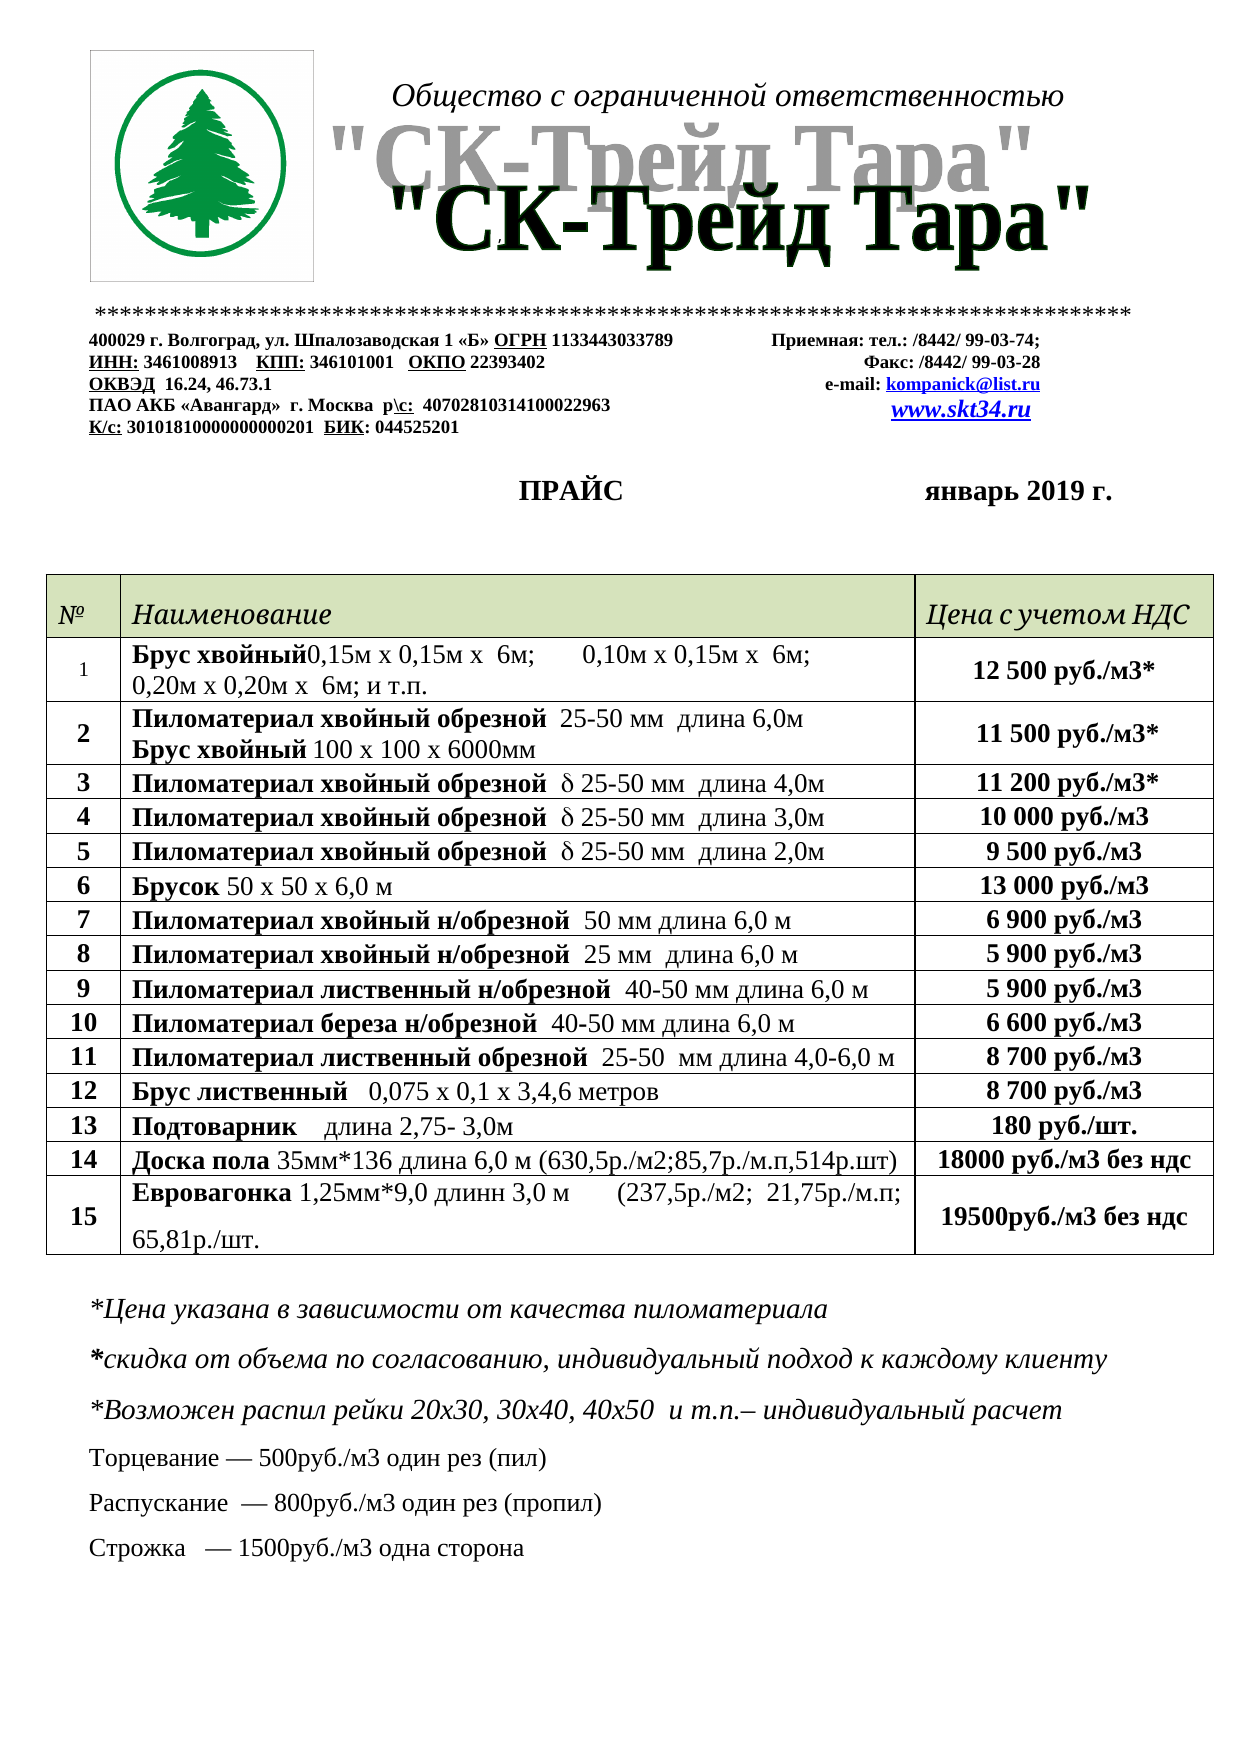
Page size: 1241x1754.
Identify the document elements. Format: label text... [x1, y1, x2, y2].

table_cell Подтоварник длина 2,75- 3,0м [121, 1108, 914, 1141]
table_cell 10 [47, 1005, 120, 1038]
table_cell Брус лиственный 0,075 х 0,1 х 3,4,6 метров [121, 1074, 914, 1107]
table_cell 12 500 руб./м3* [916, 638, 1213, 701]
table_cell 13 [47, 1108, 120, 1141]
text [891, 223, 920, 246]
table_header 400029 г. Волгоград, ул. Шпалозаводская 1 «Б» ОГРН 1133443033789 ИНН: 3461008913 КПП: 346101001 ОКПО 22393402 ОКВЭД 16.24, 46.73.1 ПАО АКБ «Авангард» г. Москва р\с: 40702810314100022963 К/с: 30101810000000000201 БИК: 044525201 [78, 329, 727, 437]
text [1044, 223, 1137, 246]
text [314, 223, 447, 246]
text [950, 223, 959, 246]
table_cell 5 900 руб./м3 [916, 971, 1213, 1004]
table_cell 9 500 руб./м3 [916, 834, 1213, 867]
text [628, 223, 650, 246]
table_cell Пиломатериал хвойный н/обрезной 25 мм длина 6,0 м [121, 936, 914, 969]
table_cell Пиломатериал хвойный обрезной  25-50 мм длина 4,0м [121, 765, 914, 798]
table_cell 8 700 руб./м3 [916, 1074, 1213, 1107]
text Торцевание — 500руб./м3 один рез (пил) [89, 1442, 1137, 1472]
table_cell Пиломатериал лиственный н/обрезной 40-50 мм длина 6,0 м [121, 971, 914, 1004]
text [996, 223, 1013, 246]
text [755, 226, 766, 246]
text [544, 223, 612, 246]
text [1020, 229, 1029, 243]
text Строжка — 1500руб./м3 одна сторона [89, 1532, 1137, 1562]
table_cell Пиломатериал береза н/обрезной 40-50 мм длина 6,0 м [121, 1005, 914, 1038]
table_cell 11 200 руб./м3* [916, 765, 1213, 798]
table_cell Пиломатериал хвойный обрезной 25-50 мм длина 6,0м Брус хвойный 100 х 100 х 6000мм [121, 702, 914, 764]
text *скидка от объема по согласованию, индивидуальный подход к каждому клиенту [89, 1341, 1137, 1375]
table_cell Брус хвойный0,15м х 0,15м х 6м; 0,10м х 0,15м х 6м; 0,20м х 0,20м х 6м; и т.п. [121, 638, 914, 701]
table_cell 9 [47, 971, 120, 1004]
text , [453, 223, 504, 246]
text [713, 223, 740, 246]
table_cell 6 600 руб./м3 [916, 1005, 1213, 1038]
text [800, 223, 811, 243]
table_cell 18000 руб./м3 без ндс [916, 1142, 1213, 1175]
table_cell 1 [47, 638, 120, 701]
text ПРАЙС январь 2019 г. [89, 473, 1137, 507]
table_cell 8 [47, 936, 120, 969]
table_cell Доска пола 35мм*136 длина 6,0 м (630,5р./м2;85,7р./м.п,514р.шт) [121, 1142, 914, 1175]
table_cell 19500руб./м3 без ндс [916, 1176, 1213, 1254]
table_cell Евровагонка 1,25мм*9,0 длинн 3,0 м (237,5р./м2; 21,75р./м.п; 65,81р./шт. [121, 1176, 914, 1254]
table_cell 12 [47, 1074, 120, 1107]
text [927, 229, 935, 243]
table_cell 4 [47, 799, 120, 832]
table_cell 11 [47, 1039, 120, 1072]
table_cell 6 900 руб./м3 [916, 902, 1213, 935]
text *Возможен распил рейки 20х30, 30х40, 40х50 и т.п.– индивидуальный расчет [89, 1392, 1137, 1425]
table_cell Пиломатериал хвойный обрезной  25-50 мм длина 3,0м [121, 799, 914, 832]
table_cell 11 500 руб./м3* [916, 702, 1213, 764]
text *********************************************************************************** [89, 301, 1137, 329]
subtitle Общество с ограниченной ответственностью [314, 75, 1137, 113]
text [781, 223, 797, 246]
table_cell 7 [47, 902, 120, 935]
table_cell 10 000 руб./м3 [916, 799, 1213, 832]
text [520, 223, 538, 246]
table_cell 2 [47, 702, 120, 764]
table_cell 6 [47, 868, 120, 901]
picture [90, 50, 314, 282]
table_cell Пиломатериал хвойный н/обрезной 50 мм длина 6,0 м [121, 902, 914, 935]
text [666, 223, 678, 244]
table_cell 14 [47, 1142, 120, 1175]
table_cell 180 руб./шт. [916, 1108, 1213, 1141]
table_header Приемная: тел.: /8442/ 99-03-74; Факс: /8442/ 99-03-28 e-mail: kompanick@list.ru www.skt34.ru [727, 329, 1051, 437]
table_header Цена с учетом НДС [916, 575, 1213, 637]
table_cell 3 [47, 765, 120, 798]
table_header № [47, 575, 120, 637]
table_cell 5 900 руб./м3 [916, 936, 1213, 969]
text [826, 223, 875, 246]
text [688, 223, 702, 246]
table_cell 8 700 руб./м3 [916, 1039, 1213, 1072]
table_cell 15 [47, 1176, 120, 1254]
table_header Наименование [121, 575, 914, 637]
table_cell 5 [47, 834, 120, 867]
text [974, 223, 986, 244]
table_cell Брусок 50 х 50 х 6,0 м [121, 868, 914, 901]
text Распускание — 800руб./м3 один рез (пропил) [89, 1487, 1137, 1517]
table_cell Пиломатериал хвойный обрезной  25-50 мм длина 2,0м [121, 834, 914, 867]
text *Цена указана в зависимости от качества пиломатериала [89, 1291, 1137, 1325]
table_cell Пиломатериал лиственный обрезной 25-50 мм длина 4,0-6,0 м [121, 1039, 914, 1072]
table_cell 13 000 руб./м3 [916, 868, 1213, 901]
